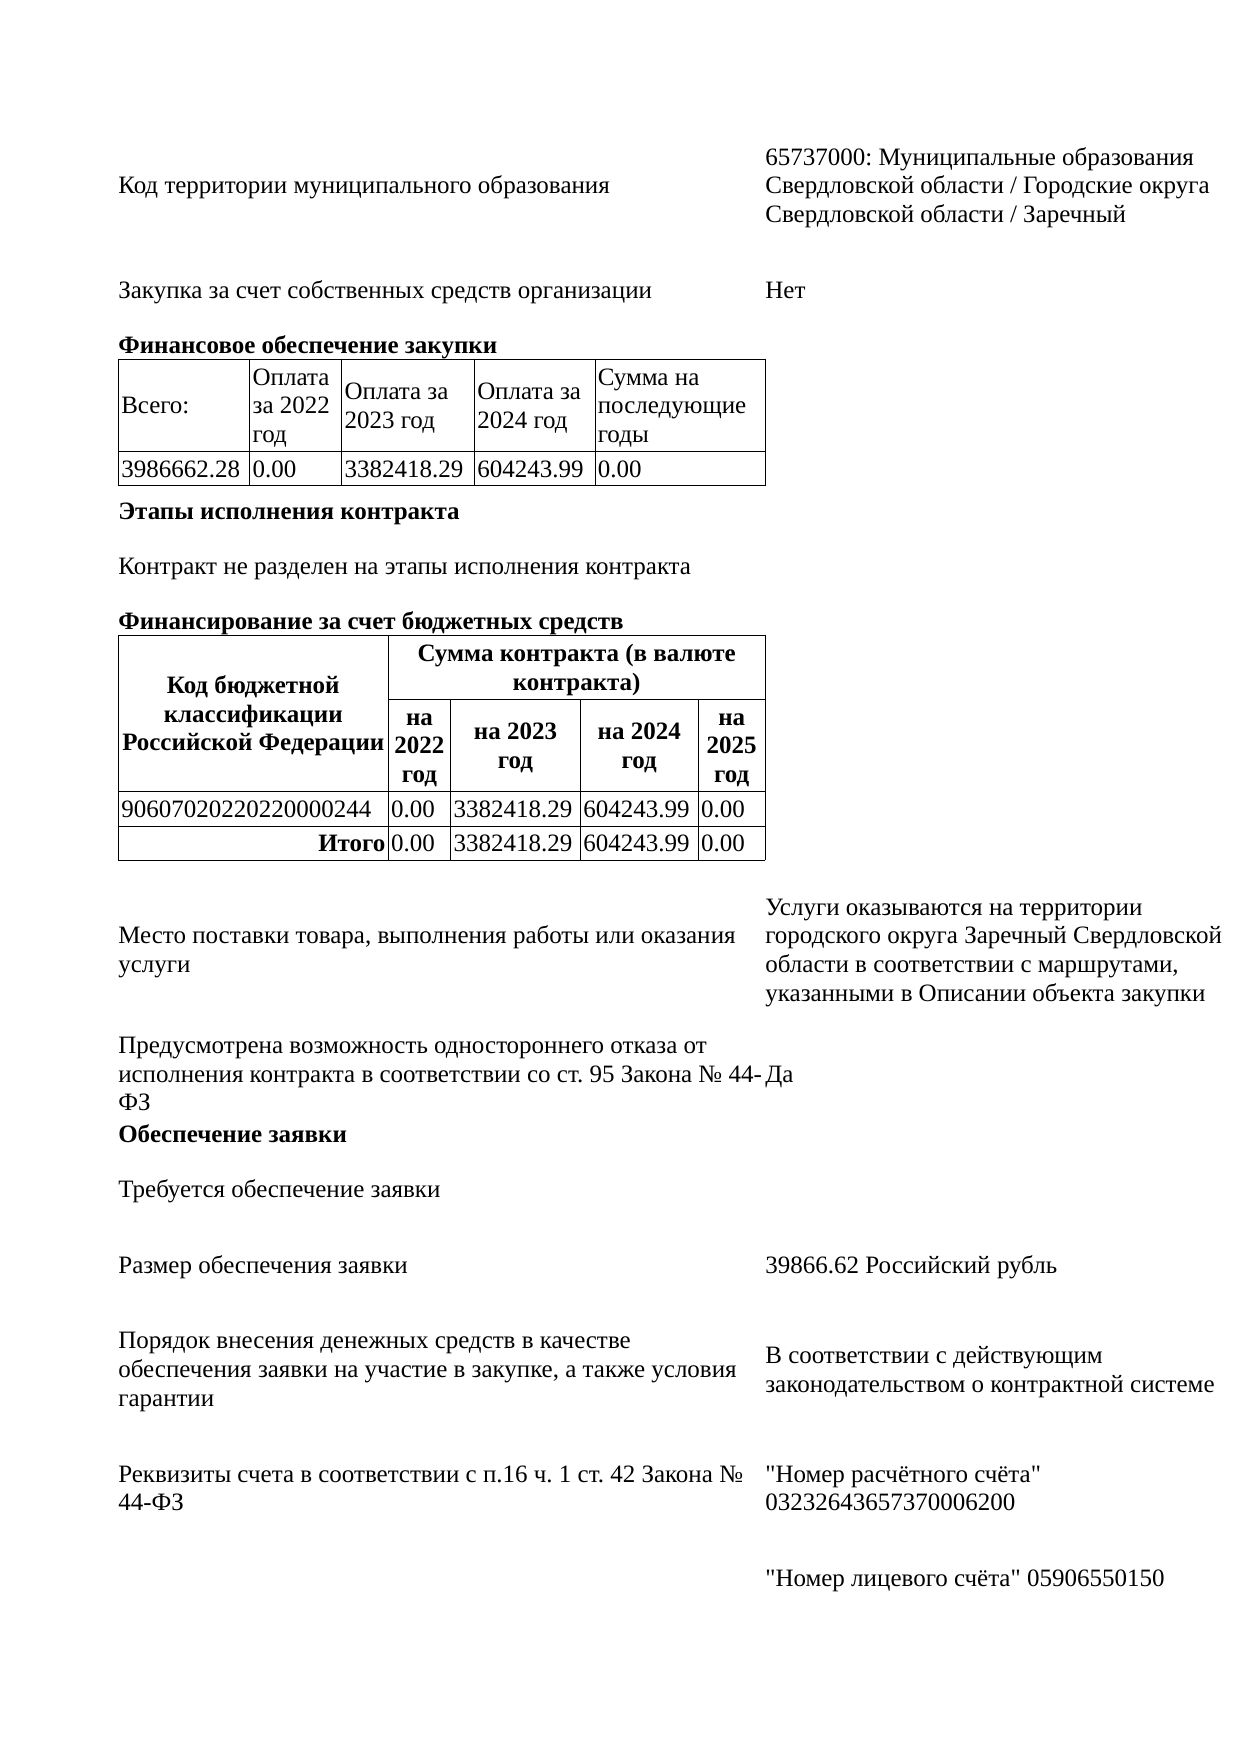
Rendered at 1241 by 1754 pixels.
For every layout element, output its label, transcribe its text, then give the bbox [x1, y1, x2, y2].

table_header Сумма на последующие годы [596, 360, 765, 451]
table_cell 0.00 [699, 827, 765, 860]
table_cell Обеспечение заявки [118, 1116, 765, 1151]
table_cell Финансовое обеспечение закупки [118, 327, 765, 359]
table_cell Да [765, 1030, 1231, 1116]
table_header Код бюджетной классификации Российской Федерации [119, 636, 388, 791]
table_cell Финансирование за счет бюджетных средств [118, 604, 765, 635]
table_header Оплата за 2024 год [475, 360, 595, 451]
table_cell 0.00 [389, 827, 450, 860]
table_cell [118, 863, 1231, 868]
table_cell 65737000: Муниципальные образования Свердловской области / Городские округа Свердловской области / Заречный [765, 118, 1231, 251]
table_cell 0.00 [389, 792, 450, 826]
table_cell 3382418.29 [451, 792, 580, 826]
table_cell Итого [119, 827, 388, 860]
table_cell [765, 1116, 1231, 1151]
table_cell Контракт не разделен на этапы исполнения контракта [118, 528, 1231, 603]
table_cell 90607020220220000244 [119, 792, 388, 826]
table_cell 0.00 [596, 452, 765, 485]
table_cell В соответствии с действующим законодательством о контрактной системе [765, 1302, 1231, 1435]
table_cell 3382418.29 [451, 827, 580, 860]
table_cell 604243.99 [581, 827, 698, 860]
table_cell Порядок внесения денежных средств в качестве обеспечения заявки на участие в закупке, а также условия гарантии [118, 1302, 765, 1435]
table_cell на 2024 год [581, 700, 698, 791]
table_cell 604243.99 [581, 792, 698, 826]
table_cell Услуги оказываются на территории городского округа Заречный Свердловской области в соответствии с маршрутами, указанными в Описании объекта закупки [765, 868, 1231, 1030]
table_cell "Номер расчётного счёта" 03232643657370006200 "Номер лицевого счёта" 05906550150 [765, 1435, 1231, 1615]
table_cell [765, 1151, 1231, 1226]
table_header Оплата за 2022 год [250, 360, 341, 451]
table_cell Этапы исполнения контракта [118, 493, 765, 528]
table_cell 0.00 [250, 452, 341, 485]
table_header Сумма контракта (в валюте контракта) [389, 636, 765, 699]
table_cell [118, 489, 1231, 493]
table_cell на 2023 год [451, 700, 580, 791]
table_cell 604243.99 [475, 452, 595, 485]
table_cell Закупка за счет собственных средств организации [118, 251, 765, 327]
table_cell Реквизиты счета в соответствии с п.16 ч. 1 ст. 42 Закона № 44-ФЗ [118, 1435, 765, 1615]
table_cell 39866.62 Российский рубль [765, 1226, 1231, 1302]
table_cell 3986662.28 [119, 452, 249, 485]
table_cell Нет [765, 251, 1231, 327]
table_cell Размер обеспечения заявки [118, 1226, 765, 1302]
table_cell 0.00 [699, 792, 765, 826]
table_header Оплата за 2023 год [342, 360, 474, 451]
table_cell [765, 327, 1231, 488]
table_header Всего: [119, 360, 249, 451]
table_cell на 2022 год [389, 700, 450, 791]
table_cell 3382418.29 [342, 452, 474, 485]
table_cell [765, 604, 1231, 863]
table_cell Требуется обеспечение заявки [118, 1151, 765, 1226]
table_cell Предусмотрена возможность одностороннего отказа от исполнения контракта в соответствии со ст. 95 Закона № 44-ФЗ [118, 1030, 765, 1116]
table_cell Место поставки товара, выполнения работы или оказания услуги [118, 868, 765, 1030]
table_cell [765, 493, 1231, 528]
table_cell Код территории муниципального образования [118, 118, 765, 251]
table_cell на 2025 год [699, 700, 765, 791]
